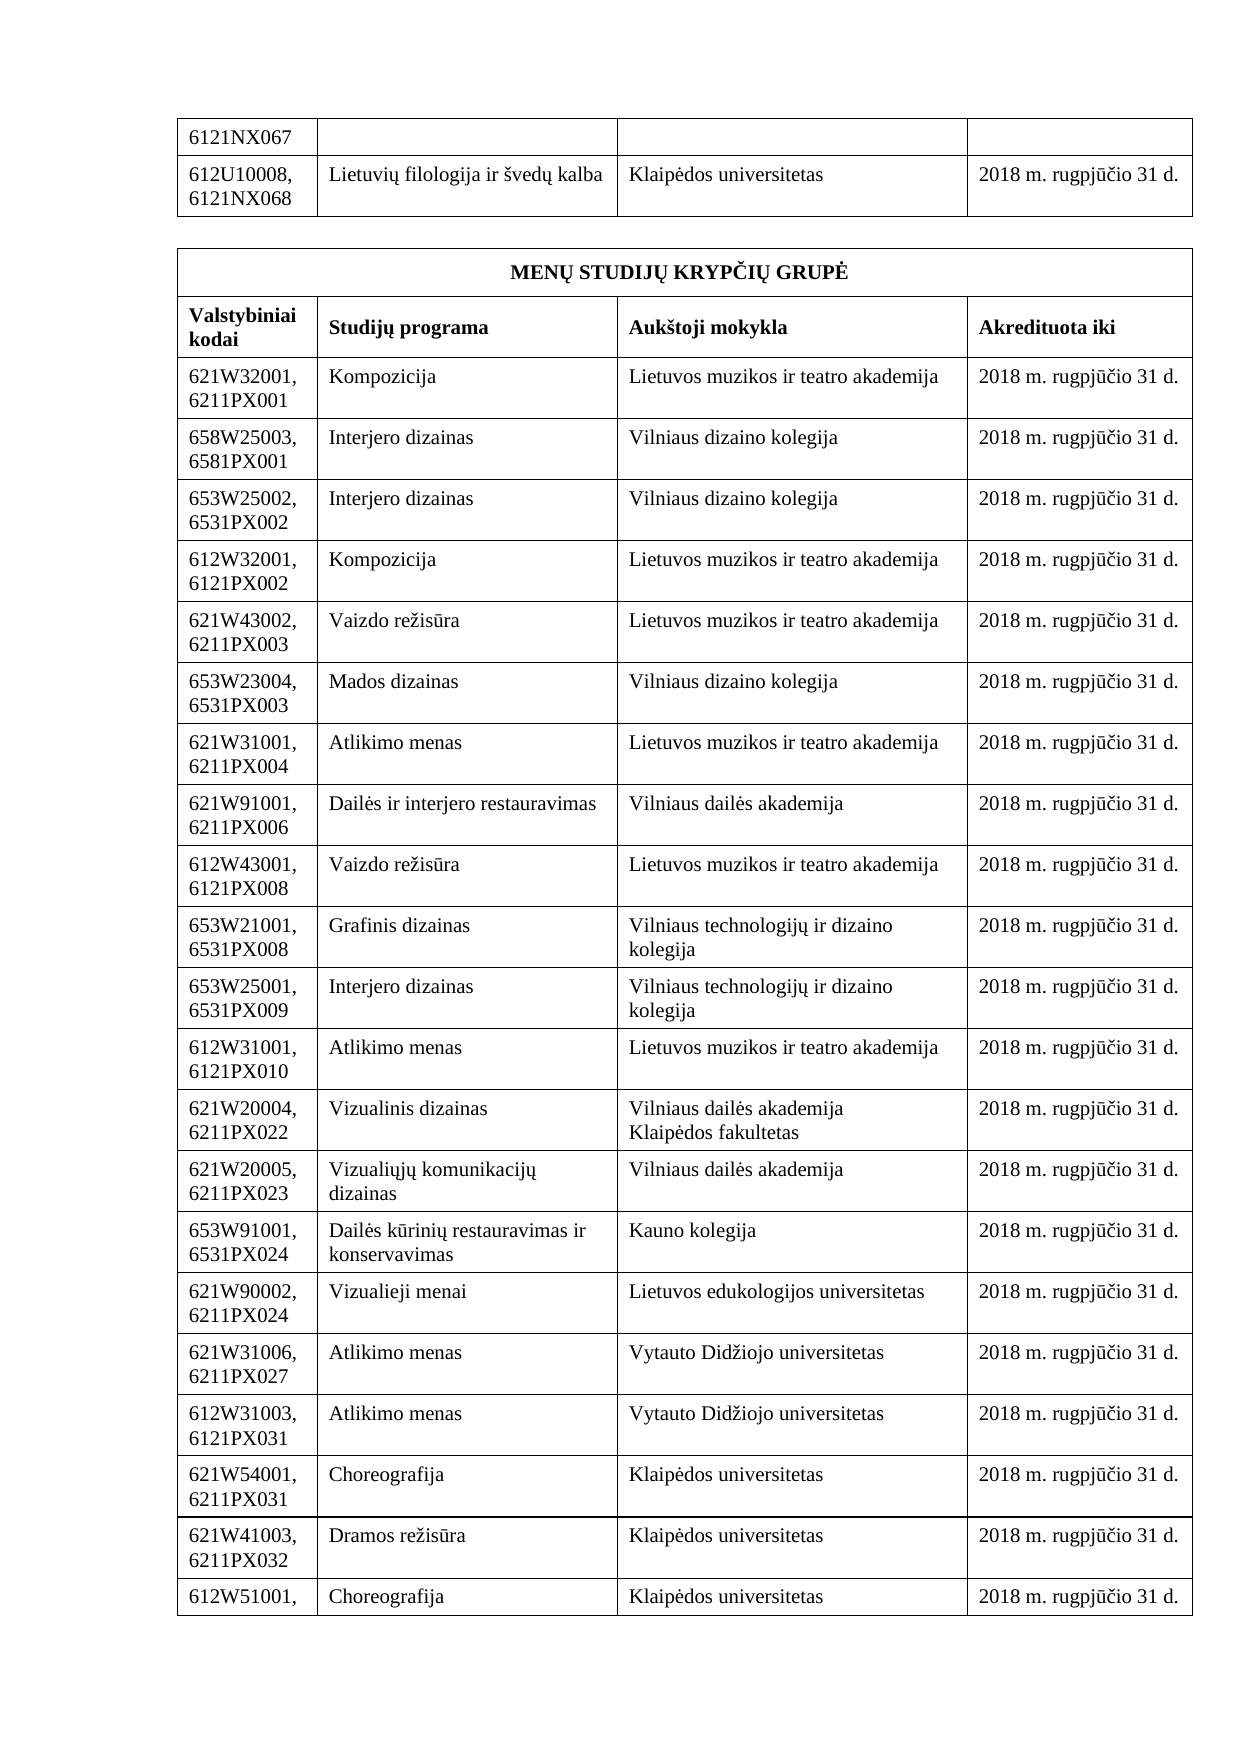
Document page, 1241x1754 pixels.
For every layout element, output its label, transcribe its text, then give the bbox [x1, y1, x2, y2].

table_cell Vizualieji menai [318, 1273, 617, 1333]
table_cell Aukštoji mokykla [618, 297, 967, 357]
table_cell Atlikimo menas [318, 1029, 617, 1089]
table_cell Vilniaus dizaino kolegija [618, 663, 967, 723]
table_cell 621W91001, 6211PX006 [178, 785, 317, 845]
table_cell Vilniaus dailės akademija [618, 1151, 967, 1211]
table_cell 2018 m. rugpjūčio 31 d. [968, 1334, 1192, 1394]
table_cell 2018 m. rugpjūčio 31 d. [968, 1273, 1192, 1333]
table_cell 2018 m. rugpjūčio 31 d. [968, 1395, 1192, 1455]
table_cell 2018 m. rugpjūčio 31 d. [968, 785, 1192, 845]
table_cell Kompozicija [318, 358, 617, 418]
table_cell 621W31006, 6211PX027 [178, 1334, 317, 1394]
table_cell 621W20004, 6211PX022 [178, 1090, 317, 1150]
table_cell Klaipėdos universitetas [618, 1456, 967, 1516]
table_cell 2018 m. rugpjūčio 31 d. [968, 1579, 1192, 1614]
table_cell 653W23004, 6531PX003 [178, 663, 317, 723]
table_cell Lietuvos muzikos ir teatro akademija [618, 1029, 967, 1089]
table_cell 653W25001, 6531PX009 [178, 968, 317, 1028]
table_cell 2018 m. rugpjūčio 31 d. [968, 480, 1192, 540]
table_cell 612W31001, 6121PX010 [178, 1029, 317, 1089]
table_cell 612W51001, [178, 1579, 317, 1614]
table_cell Mados dizainas [318, 663, 617, 723]
table_cell Vizualiųjų komunikacijų dizainas [318, 1151, 617, 1211]
table_cell 2018 m. rugpjūčio 31 d. [968, 1212, 1192, 1272]
table_cell 2018 m. rugpjūčio 31 d. [968, 1456, 1192, 1516]
table_cell 2018 m. rugpjūčio 31 d. [968, 907, 1192, 967]
table_cell 621W43002, 6211PX003 [178, 602, 317, 662]
table_cell 612W31003, 6121PX031 [178, 1395, 317, 1455]
table_cell 2018 m. rugpjūčio 31 d. [968, 968, 1192, 1028]
table_cell 621W54001, 6211PX031 [178, 1456, 317, 1516]
table_cell Studijų programa [318, 297, 617, 357]
table_cell Choreografija [318, 1579, 617, 1614]
table_cell 621W31001, 6211PX004 [178, 724, 317, 784]
table_cell Kauno kolegija [618, 1212, 967, 1272]
table_cell Lietuvos muzikos ir teatro akademija [618, 358, 967, 418]
table_cell Vytauto Didžiojo universitetas [618, 1395, 967, 1455]
table_cell 653W25002, 6531PX002 [178, 480, 317, 540]
table_cell [618, 119, 967, 155]
table_cell Choreografija [318, 1456, 617, 1516]
table_cell Atlikimo menas [318, 1334, 617, 1394]
table_cell 653W21001, 6531PX008 [178, 907, 317, 967]
table_cell Klaipėdos universitetas [618, 1518, 967, 1577]
table_cell Lietuvos muzikos ir teatro akademija [618, 724, 967, 784]
table_cell Interjero dizainas [318, 419, 617, 479]
table_cell Lietuvos muzikos ir teatro akademija [618, 846, 967, 906]
table_cell 6121NX067 [178, 119, 317, 155]
table_cell Vaizdo režisūra [318, 846, 617, 906]
table_cell 621W90002, 6211PX024 [178, 1273, 317, 1333]
table_cell Vilniaus dizaino kolegija [618, 480, 967, 540]
table_cell 2018 m. rugpjūčio 31 d. [968, 1029, 1192, 1089]
table_cell 2018 m. rugpjūčio 31 d. [968, 1518, 1192, 1577]
table_cell 612W43001, 6121PX008 [178, 846, 317, 906]
table_cell [968, 119, 1192, 155]
table_cell Akredituota iki [968, 297, 1192, 357]
table_cell Klaipėdos universitetas [618, 1579, 967, 1614]
table_cell 2018 m. rugpjūčio 31 d. [968, 724, 1192, 784]
table_cell 2018 m. rugpjūčio 31 d. [968, 602, 1192, 662]
table_cell 2018 m. rugpjūčio 31 d. [968, 663, 1192, 723]
table_cell Klaipėdos universitetas [618, 156, 967, 216]
table_cell Interjero dizainas [318, 968, 617, 1028]
table_header menų studijų krypčių grupė [178, 249, 1192, 296]
table_cell 2018 m. rugpjūčio 31 d. [968, 1151, 1192, 1211]
table_cell Vilniaus dizaino kolegija [618, 419, 967, 479]
table_cell 2018 m. rugpjūčio 31 d. [968, 541, 1192, 601]
table_cell 2018 m. rugpjūčio 31 d. [968, 156, 1192, 216]
table_cell 612W32001, 6121PX002 [178, 541, 317, 601]
table_cell 2018 m. rugpjūčio 31 d. [968, 846, 1192, 906]
table_cell 658W25003, 6581PX001 [178, 419, 317, 479]
table_cell 2018 m. rugpjūčio 31 d. [968, 1090, 1192, 1150]
table_cell Dailės ir interjero restauravimas [318, 785, 617, 845]
table_cell Vilniaus technologijų ir dizaino kolegija [618, 907, 967, 967]
table_cell Dailės kūrinių restauravimas ir konservavimas [318, 1212, 617, 1272]
table_cell Lietuvių filologija ir švedų kalba [318, 156, 617, 216]
table_cell Vytauto Didžiojo universitetas [618, 1334, 967, 1394]
table_cell Valstybiniai kodai [178, 297, 317, 357]
table_cell Vilniaus dailės akademija [618, 785, 967, 845]
table_cell 612U10008, 6121NX068 [178, 156, 317, 216]
table_cell Lietuvos muzikos ir teatro akademija [618, 602, 967, 662]
table_cell Vilniaus technologijų ir dizaino kolegija [618, 968, 967, 1028]
table_cell 653W91001, 6531PX024 [178, 1212, 317, 1272]
table_cell Interjero dizainas [318, 480, 617, 540]
table_cell Kompozicija [318, 541, 617, 601]
table_cell 621W32001, 6211PX001 [178, 358, 317, 418]
table_cell Dramos režisūra [318, 1518, 617, 1577]
table_cell Lietuvos muzikos ir teatro akademija [618, 541, 967, 601]
table_cell 2018 m. rugpjūčio 31 d. [968, 358, 1192, 418]
table_cell Vilniaus dailės akademija Klaipėdos fakultetas [618, 1090, 967, 1150]
table_cell Vizualinis dizainas [318, 1090, 617, 1150]
table_cell Grafinis dizainas [318, 907, 617, 967]
table_cell Atlikimo menas [318, 724, 617, 784]
table_cell [318, 119, 617, 155]
table_cell Vaizdo režisūra [318, 602, 617, 662]
table_cell 621W20005, 6211PX023 [178, 1151, 317, 1211]
table_cell Lietuvos edukologijos universitetas [618, 1273, 967, 1333]
table_cell Atlikimo menas [318, 1395, 617, 1455]
table_cell 621W41003, 6211PX032 [178, 1518, 317, 1577]
table_cell 2018 m. rugpjūčio 31 d. [968, 419, 1192, 479]
